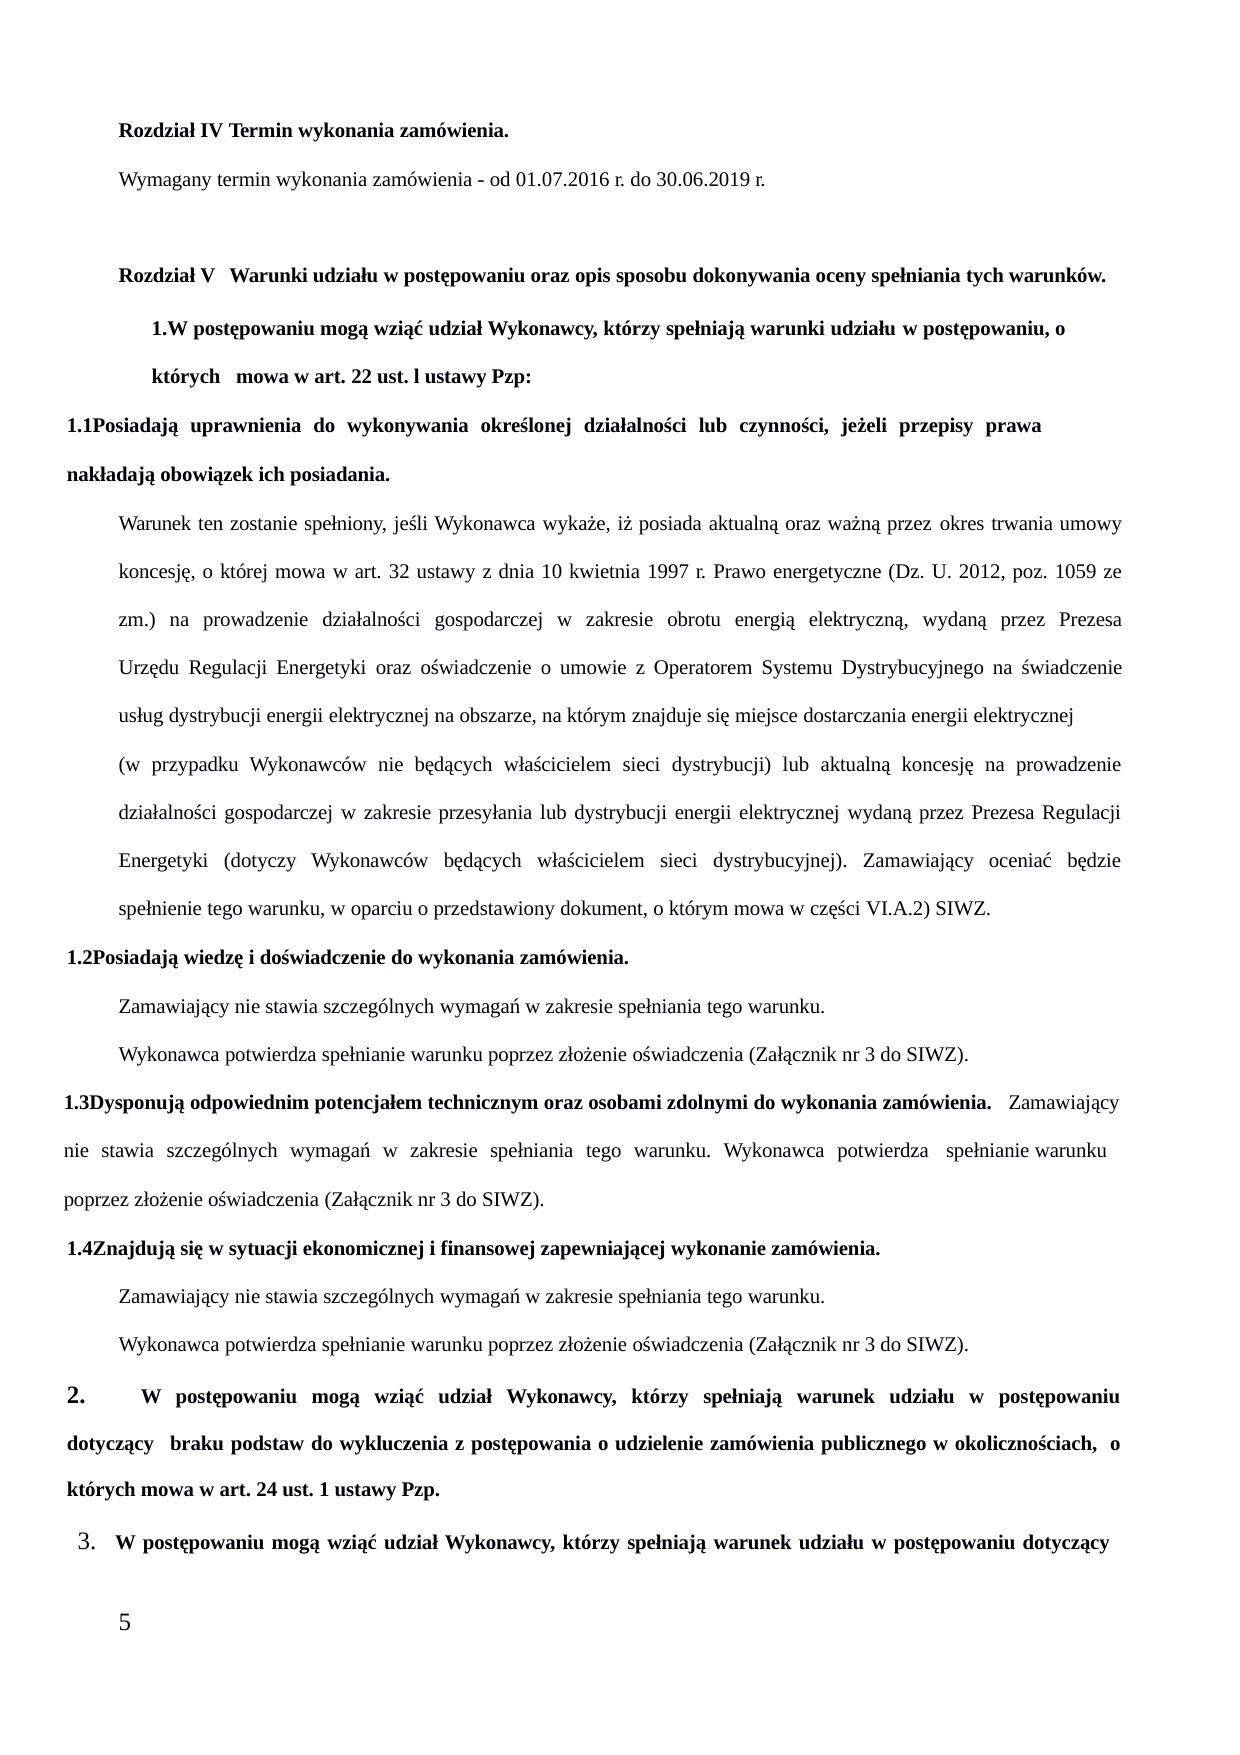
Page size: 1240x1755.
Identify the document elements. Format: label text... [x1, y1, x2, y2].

text Zamawiający nie stawia szczególnych wymagań w zakresie spełniania tego warunku. [118, 993, 1133, 1018]
list 1.3Dysponują odpowiednim potencjałem technicznym oraz osobami zdolnymi do wykonania zamówienia. Zamawiający nie stawia szczególnych wymagań w zakresie spełniania tego warunku. Wykonawca potwierdza spełnianie warunku poprzez złożenie oświadczenia (Załącznik nr 3 do SIWZ). [63, 1090, 1121, 1211]
list W postępowaniu mogą wziąć udział Wykonawcy, którzy spełniają warunek udziału w postępowaniu dotyczący [77, 1526, 1133, 1555]
subtitle Rozdział IV Termin wykonania zamówienia. [118, 118, 1133, 142]
text (w przypadku Wykonawców nie będących właścicielem sieci dystrybucji) lub aktualną koncesję na prowadzenie działalności gospodarczej w zakresie przesyłania lub dystrybucji energii elektrycznej wydaną przez Prezesa Regulacji Energetyki (dotyczy Wykonawców będących właścicielem sieci dystrybucyjnej). Zamawiający oceniać będzie spełnienie tego warunku, w oparciu o przedstawiony dokument, o którym mowa w części VI.A.2) SIWZ. [118, 752, 1121, 920]
text Warunek ten zostanie spełniony, jeśli Wykonawca wykaże, iż posiada aktualną oraz ważną przez okres trwania umowy koncesję, o której mowa w art. 32 ustawy z dnia 10 kwietnia 1997 r. Prawo energetyczne (Dz. U. 2012, poz. 1059 ze zm.) na prowadzenie działalności gospodarczej w zakresie obrotu energią elektryczną, wydaną przez Prezesa Urzędu Regulacji Energetyki oraz oświadczenie o umowie z Operatorem Systemu Dystrybucyjnego na świadczenie usług dystrybucji energii elektrycznej na obszarze, na którym znajduje się miejsce dostarczania energii elektrycznej [118, 510, 1123, 727]
list 1.1Posiadają uprawnienia do wykonywania określonej działalności lub czynności, jeżeli przepisy prawa nakładają obowiązek ich posiadania. [67, 413, 1121, 486]
subtitle 1.4Znajdują się w sytuacji ekonomicznej i finansowej zapewniającej wykonanie zamówienia. [67, 1235, 1133, 1259]
subtitle 1.2Posiadają wiedzę i doświadczenie do wykonania zamówienia. [67, 945, 1133, 969]
text Wykonawca potwierdza spełnianie warunku poprzez złożenie oświadczenia (Załącznik nr 3 do SIWZ). [118, 1332, 1133, 1356]
subtitle Rozdział V Warunki udziału w postępowaniu oraz opis sposobu dokonywania oceny spełniania tych warunków. [118, 263, 1133, 287]
text Wymagany termin wykonania zamówienia - od 01.07.2016 r. do 30.06.2019 r. [118, 167, 1133, 191]
list 1.W postępowaniu mogą wziąć udział Wykonawcy, którzy spełniają warunki udziału w postępowaniu, o których mowa w art. 22 ust. l ustawy Pzp: [118, 316, 1121, 388]
text Wykonawca potwierdza spełnianie warunku poprzez złożenie oświadczenia (Załącznik nr 3 do SIWZ). [118, 1042, 1133, 1066]
subtitle W postępowaniu mogą wziąć udział Wykonawcy, którzy spełniają warunek udziału w postępowaniu dotyczący braku podstaw do wykluczenia z postępowania o udzielenie zamówienia publicznego w okolicznościach, o których mowa w art. 24 ust. 1 ustawy Pzp. [67, 1380, 1121, 1501]
text Zamawiający nie stawia szczególnych wymagań w zakresie spełniania tego warunku. [118, 1284, 1133, 1308]
